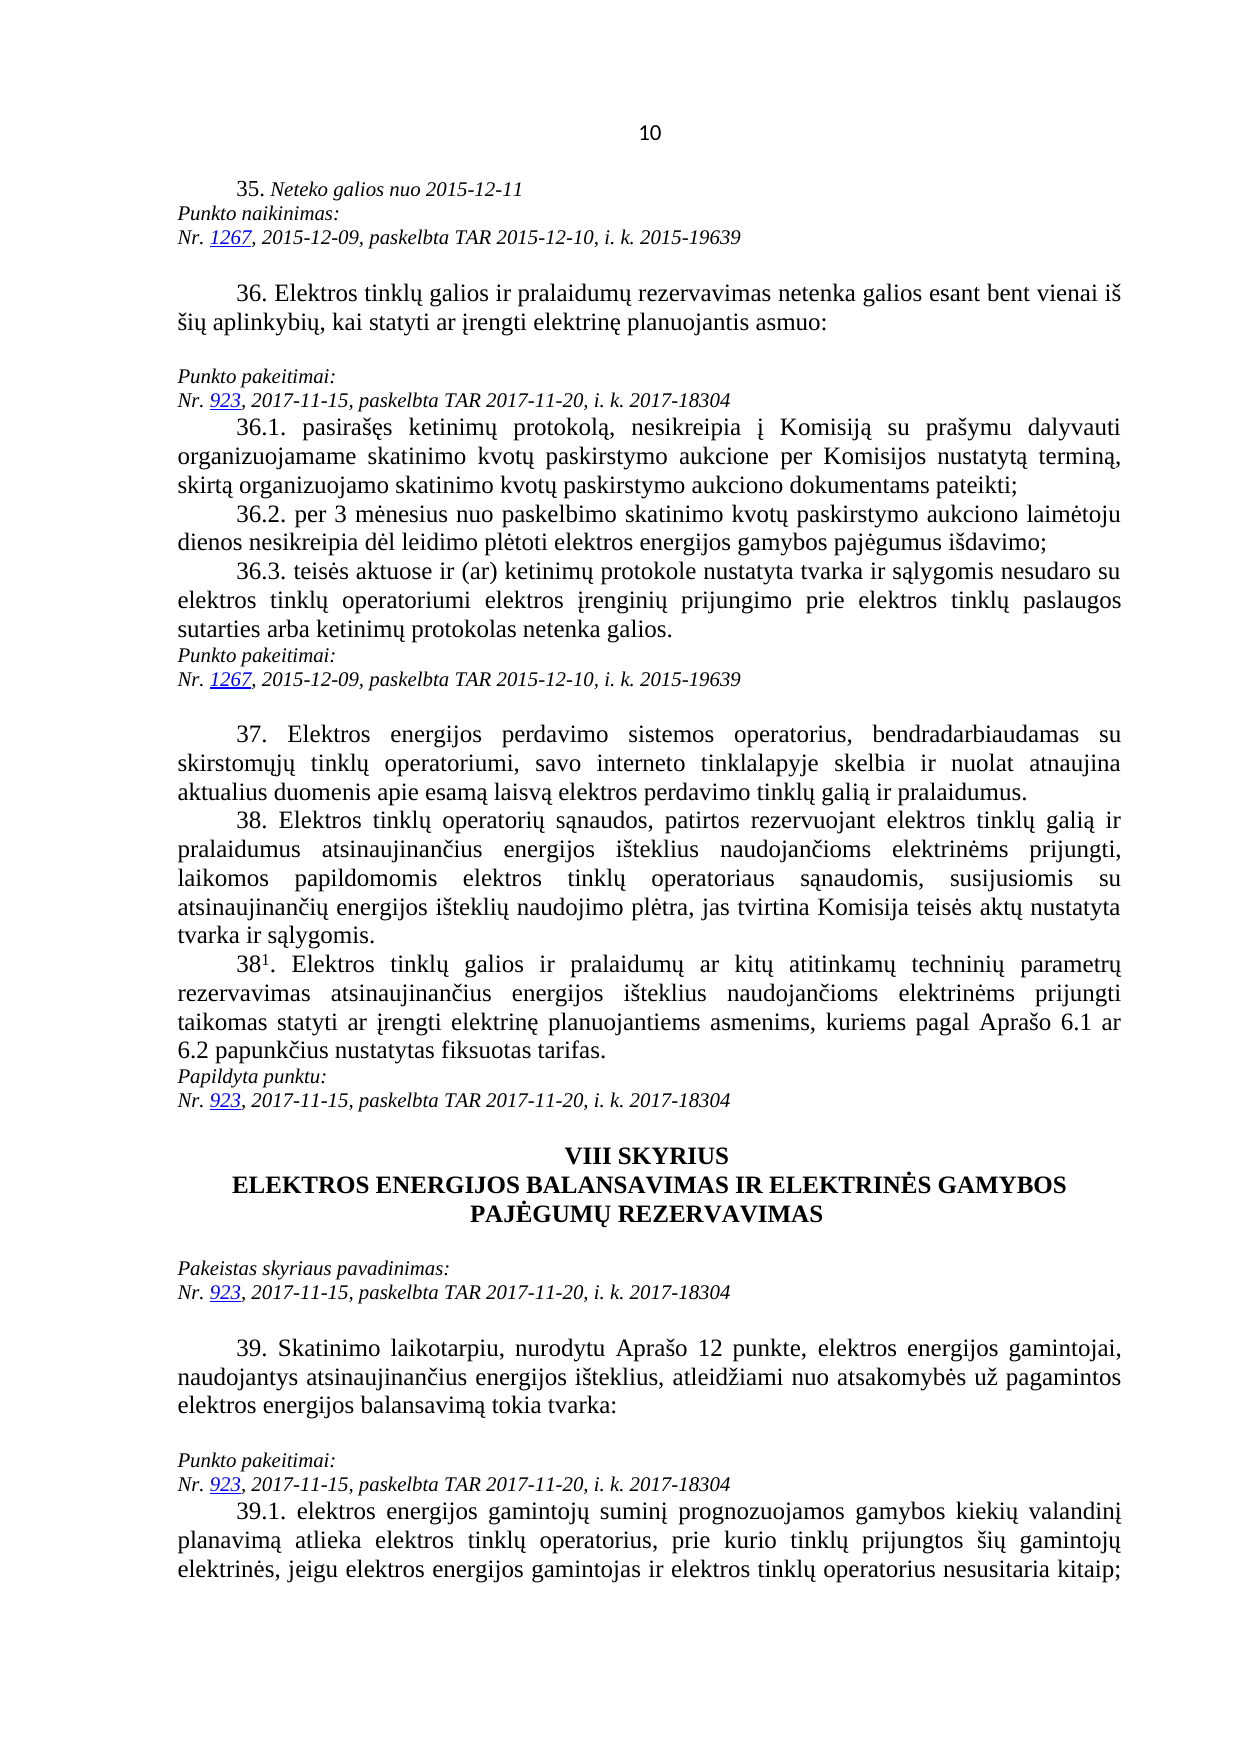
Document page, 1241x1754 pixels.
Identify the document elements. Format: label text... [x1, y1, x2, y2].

text 36.3. teisės aktuose ir (ar) ketinimų protokole nustatyta tvarka ir sąlygomis nesudaro su elektros tinklų operatoriumi elektros įrenginių prijungimo prie elektros tinklų paslaugos sutarties arba ketinimų protokolas netenka galios. [177, 556, 1122, 642]
text 35. Neteko galios nuo 2015-12-11 [177, 175, 1122, 201]
text 38. Elektros tinklų operatorių sąnaudos, patirtos rezervuojant elektros tinklų galią ir pralaidumus atsinaujinančius energijos išteklius naudojančioms elektrinėms prijungti, laikomos papildomomis elektros tinklų operatoriaus sąnaudomis, susijusiomis su atsinaujinančių energijos išteklių naudojimo plėtra, jas tvirtina Komisija teisės aktų nustatyta tvarka ir sąlygomis. [177, 806, 1122, 949]
text 37. Elektros energijos perdavimo sistemos operatorius, bendradarbiaudamas su skirstomųjų tinklų operatoriumi, savo interneto tinklalapyje skelbia ir nuolat atnaujina aktualius duomenis apie esamą laisvą elektros perdavimo tinklų galią ir pralaidumus. [177, 719, 1122, 806]
text Pakeistas skyriaus pavadinimas: [177, 1256, 1122, 1280]
text Nr. 923, 2017-11-15, paskelbta TAR 2017-11-20, i. k. 2017-18304 [177, 388, 1122, 412]
text Nr. 923, 2017-11-15, paskelbta TAR 2017-11-20, i. k. 2017-18304 [177, 1088, 1122, 1112]
text 36.2. per 3 mėnesius nuo paskelbimo skatinimo kvotų paskirstymo aukciono laimėtoju dienos nesikreipia dėl leidimo plėtoti elektros energijos gamybos pajėgumus išdavimo; [177, 499, 1122, 556]
text Punkto pakeitimai: [177, 1448, 1122, 1472]
text Punkto naikinimas: [177, 201, 1122, 225]
text 39. Skatinimo laikotarpiu, nurodytu Aprašo 12 punkte, elektros energijos gamintojai, naudojantys atsinaujinančius energijos išteklius, atleidžiami nuo atsakomybės už pagamintos elektros energijos balansavimą tokia tvarka: [177, 1333, 1122, 1419]
text 36.1. pasirašęs ketinimų protokolą, nesikreipia į Komisiją su prašymu dalyvauti organizuojamame skatinimo kvotų paskirstymo aukcione per Komisijos nustatytą terminą, skirtą organizuojamo skatinimo kvotų paskirstymo aukciono dokumentams pateikti; [177, 412, 1122, 499]
text Nr. 1267, 2015-12-09, paskelbta TAR 2015-12-10, i. k. 2015-19639 [177, 667, 1122, 691]
text VIII SKYRIUS ELEKTROS ENERGIJOS BALANSAVIMAS IR ELEKTRINĖS GAMYBOS PAJĖGUMŲ REZERVAVIMAS [177, 1141, 1122, 1227]
text Nr. 1267, 2015-12-09, paskelbta TAR 2015-12-10, i. k. 2015-19639 [177, 225, 1122, 249]
text Punkto pakeitimai: [177, 642, 1122, 667]
text Papildyta punktu: [177, 1064, 1122, 1088]
text 381. Elektros tinklų galios ir pralaidumų ar kitų atitinkamų techninių parametrų rezervavimas atsinaujinančius energijos išteklius naudojančioms elektrinėms prijungti taikomas statyti ar įrengti elektrinę planuojantiems asmenims, kuriems pagal Aprašo 6.1 ar 6.2 papunkčius nustatytas fiksuotas tarifas. [177, 949, 1122, 1064]
text Nr. 923, 2017-11-15, paskelbta TAR 2017-11-20, i. k. 2017-18304 [177, 1472, 1122, 1496]
text Punkto pakeitimai: [177, 364, 1122, 388]
text Nr. 923, 2017-11-15, paskelbta TAR 2017-11-20, i. k. 2017-18304 [177, 1280, 1122, 1304]
text 39.1. elektros energijos gamintojų suminį prognozuojamos gamybos kiekių valandinį planavimą atlieka elektros tinklų operatorius, prie kurio tinklų prijungtos šių gamintojų elektrinės, jeigu elektros energijos gamintojas ir elektros tinklų operatorius nesusitaria kitaip; [177, 1496, 1122, 1582]
text 36. Elektros tinklų galios ir pralaidumų rezervavimas netenka galios esant bent vienai iš šių aplinkybių, kai statyti ar įrengti elektrinę planuojantis asmuo: [177, 278, 1122, 336]
